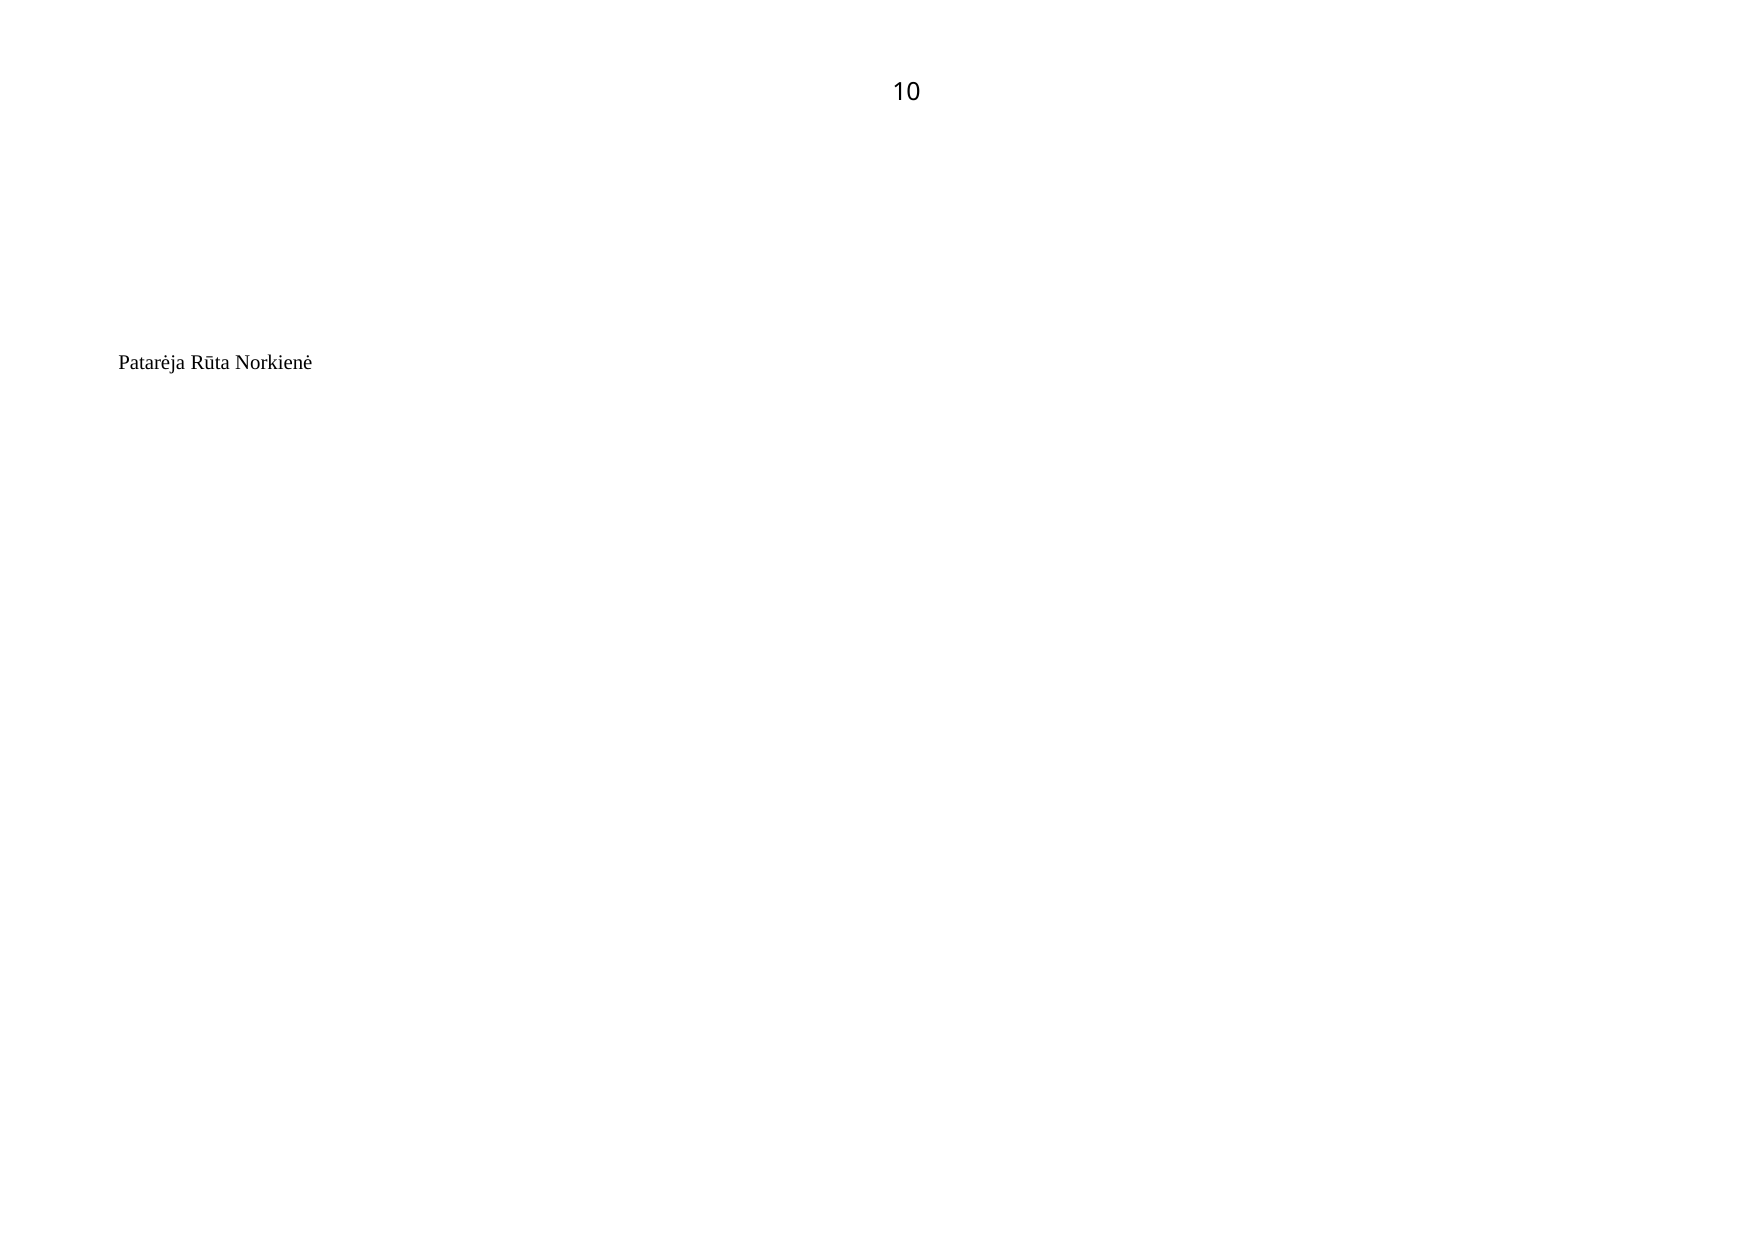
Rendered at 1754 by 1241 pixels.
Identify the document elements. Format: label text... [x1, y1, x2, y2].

text Patarėja Rūta Norkienė [118, 350, 1695, 374]
